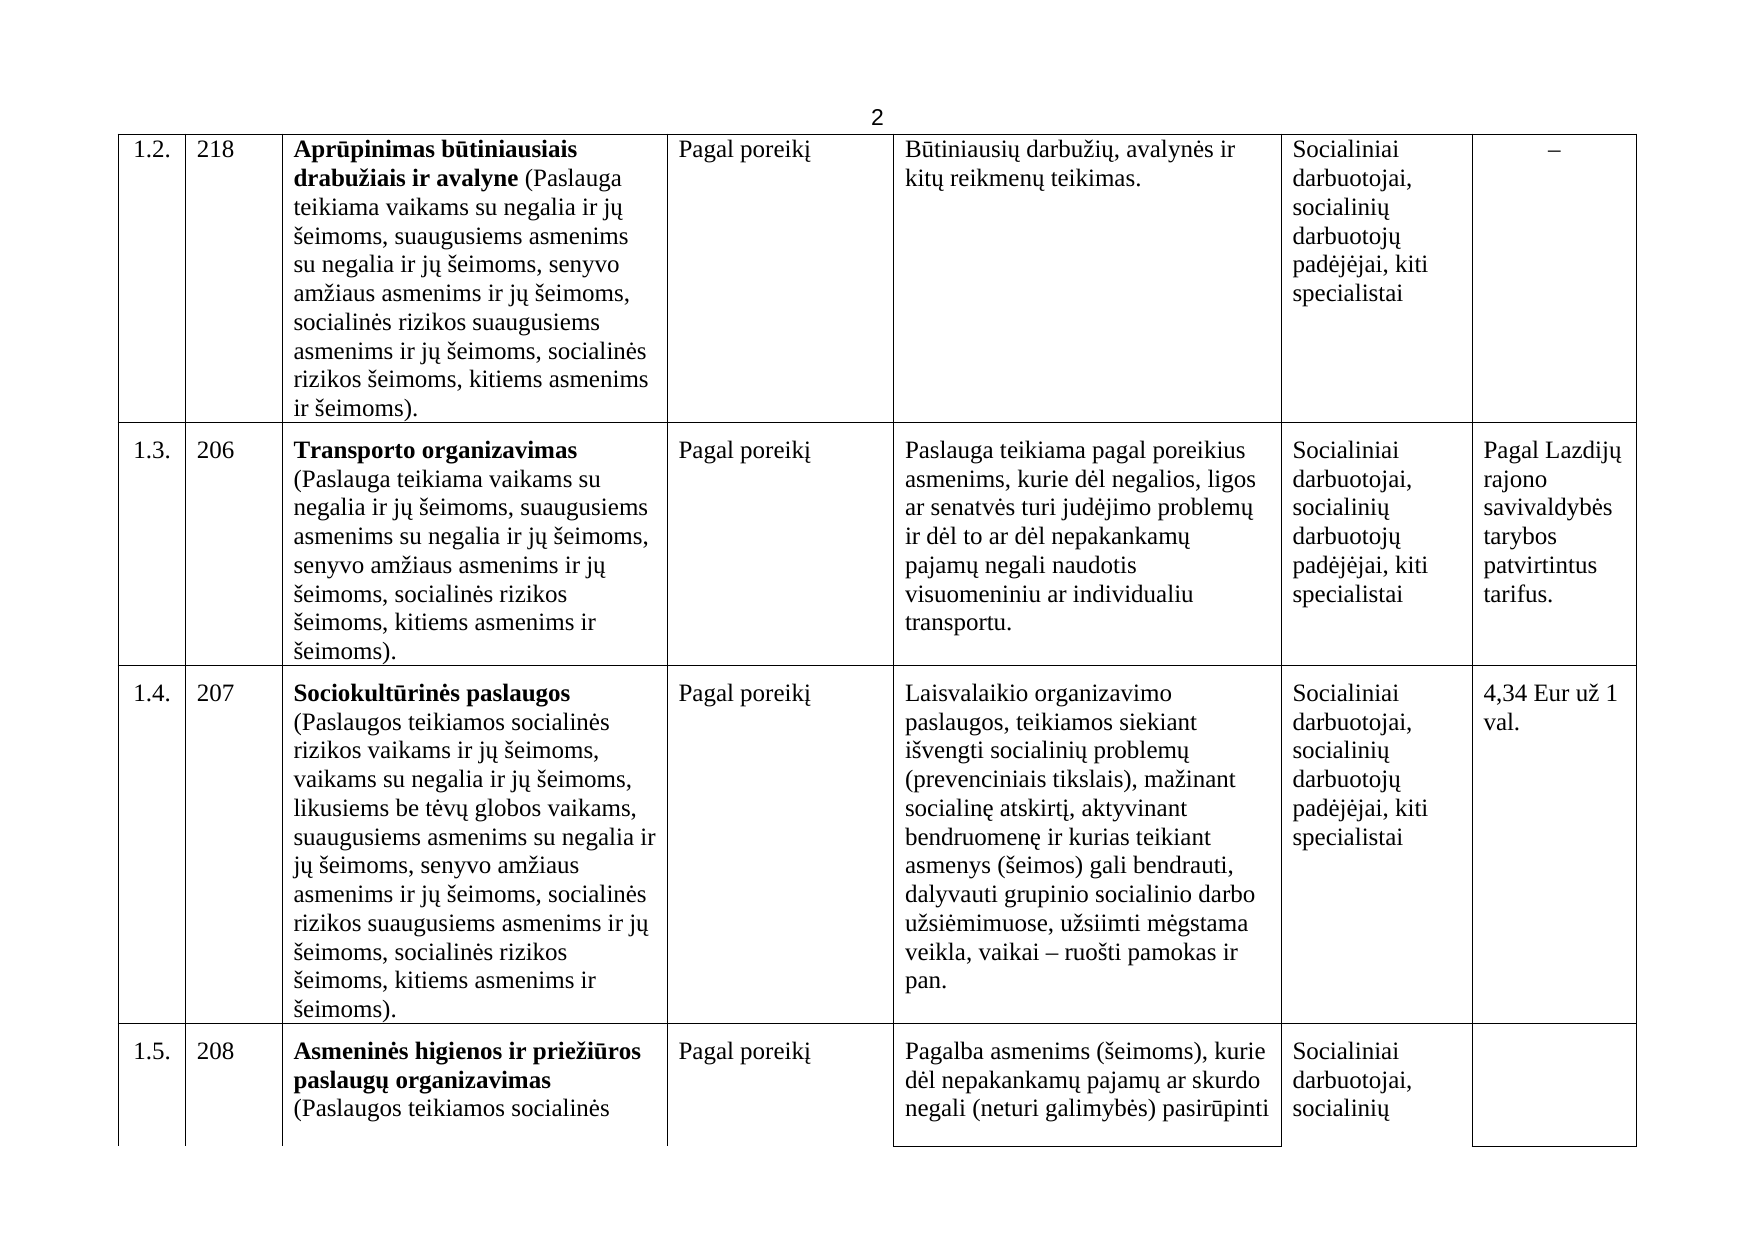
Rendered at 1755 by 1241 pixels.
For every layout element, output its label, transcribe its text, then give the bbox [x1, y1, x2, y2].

table_cell Transporto organizavimas (Paslauga teikiama vaikams su negalia ir jų šeimoms, suaugusiems asmenims su negalia ir jų šeimoms, senyvo amžiaus asmenims ir jų šeimoms, socialinės rizikos šeimoms, kitiems asmenims ir šeimoms). [283, 423, 667, 665]
table_cell 218 [186, 135, 282, 422]
table_cell Pagal poreikį [668, 135, 893, 422]
table_cell Socialiniai darbuotojai, socialinių darbuotojų padėjėjai, kiti specialistai [1282, 423, 1472, 665]
table_cell Aprūpinimas būtiniausiais drabužiais ir avalyne (Paslauga teikiama vaikams su negalia ir jų šeimoms, suaugusiems asmenims su negalia ir jų šeimoms, senyvo amžiaus asmenims ir jų šeimoms, socialinės rizikos suaugusiems asmenims ir jų šeimoms, socialinės rizikos šeimoms, kitiems asmenims ir šeimoms). [283, 135, 667, 422]
table_cell – [1473, 135, 1636, 422]
table_cell Socialiniai darbuotojai, socialinių [1282, 1024, 1472, 1146]
table_cell Pagal Lazdijų rajono savivaldybės tarybos patvirtintus tarifus. [1473, 423, 1636, 665]
table_cell Pagal poreikį [668, 423, 893, 665]
table_cell Paslauga teikiama pagal poreikius asmenims, kurie dėl negalios, ligos ar senatvės turi judėjimo problemų ir dėl to ar dėl nepakankamų pajamų negali naudotis visuomeniniu ar individualiu transportu. [894, 423, 1281, 665]
table_cell 4,34 Eur už 1 val. [1473, 666, 1636, 1023]
table_cell 207 [186, 666, 282, 1023]
table_cell Pagal poreikį [668, 1024, 893, 1146]
table_cell Pagal poreikį [668, 666, 893, 1023]
table_cell Laisvalaikio organizavimo paslaugos, teikiamos siekiant išvengti socialinių problemų (prevenciniais tikslais), mažinant socialinę atskirtį, aktyvinant bendruomenę ir kurias teikiant asmenys (šeimos) gali bendrauti, dalyvauti grupinio socialinio darbo užsiėmimuose, užsiimti mėgstama veikla, vaikai – ruošti pamokas ir pan. [894, 666, 1281, 1023]
table_cell 1.4. [119, 666, 185, 1023]
table_cell Sociokultūrinės paslaugos (Paslaugos teikiamos socialinės rizikos vaikams ir jų šeimoms, vaikams su negalia ir jų šeimoms, likusiems be tėvų globos vaikams, suaugusiems asmenims su negalia ir jų šeimoms, senyvo amžiaus asmenims ir jų šeimoms, socialinės rizikos suaugusiems asmenims ir jų šeimoms, socialinės rizikos šeimoms, kitiems asmenims ir šeimoms). [283, 666, 667, 1023]
table_cell Būtiniausių darbužių, avalynės ir kitų reikmenų teikimas. [894, 135, 1281, 422]
table_cell Pagalba asmenims (šeimoms), kurie dėl nepakankamų pajamų ar skurdo negali (neturi galimybės) pasirūpinti [894, 1024, 1281, 1146]
table_cell 1.5. [119, 1024, 185, 1146]
table_cell 206 [186, 423, 282, 665]
table_cell Socialiniai darbuotojai, socialinių darbuotojų padėjėjai, kiti specialistai [1282, 135, 1472, 422]
table_cell Socialiniai darbuotojai, socialinių darbuotojų padėjėjai, kiti specialistai [1282, 666, 1472, 1023]
table_cell [1473, 1024, 1636, 1146]
table_cell 1.3. [119, 423, 185, 665]
table_cell Asmeninės higienos ir priežiūros paslaugų organizavimas (Paslaugos teikiamos socialinės [283, 1024, 667, 1146]
table_cell 208 [186, 1024, 282, 1146]
table_cell 1.2. [119, 135, 185, 422]
